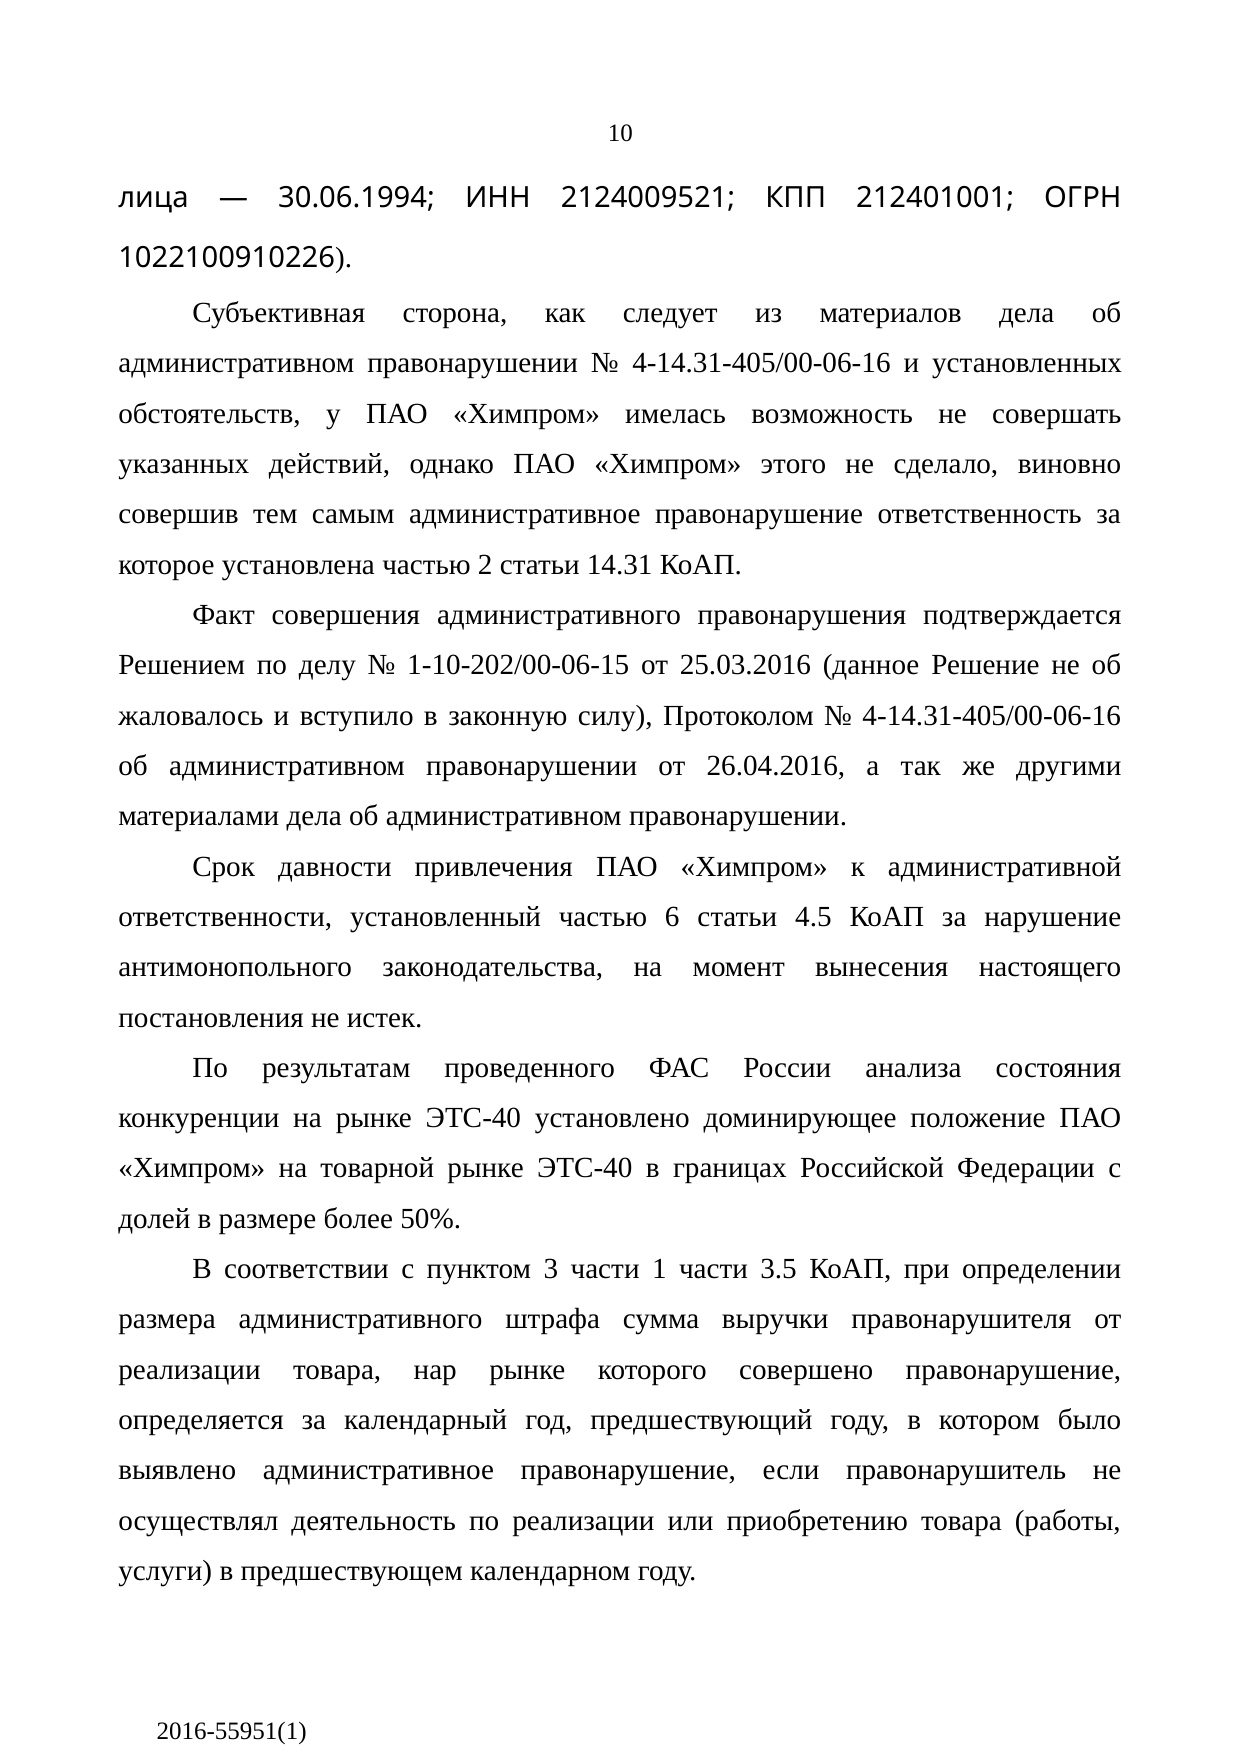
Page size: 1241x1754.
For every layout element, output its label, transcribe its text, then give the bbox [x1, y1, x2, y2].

text Срок давности привлечения ПАО «Химпром» к административной ответственности, установленный частью 6 статьи 4.5 КоАП за нарушение антимонопольного законодательства, на момент вынесения настоящего постановления не истек. [118, 849, 1122, 1033]
text По результатам проведенного ФАС России анализа состояния конкуренции на рынке ЭТС-40 установлено доминирующее положение ПАО «Химпром» на товарной рынке ЭТС-40 в границах Российской Федерации с долей в размере более 50%. [118, 1050, 1122, 1234]
text лица — 30.06.1994; ИНН 2124009521; КПП 212401001; ОГРН 1022100910226). [118, 176, 1122, 276]
text Субъективная сторона, как следует из материалов дела об административном правонарушении № 4-14.31-405/00-06-16 и установленных обстоятельств, у ПАО «Химпром» имелась возможность не совершать указанных действий, однако ПАО «Химпром» этого не сделало, виновно совершив тем самым административное правонарушение ответственность за которое установлена частью 2 статьи 14.31 КоАП. [118, 295, 1122, 580]
text В соответствии с пунктом 3 части 1 части 3.5 КоАП, при определении размера административного штрафа сумма выручки правонарушителя от реализации товара, нар рынке которого совершено правонарушение, определяется за календарный год, предшествующий году, в котором было выявлено административное правонарушение, если правонарушитель не осуществлял деятельность по реализации или приобретению товара (работы, услуги) в предшествующем календарном году. [118, 1251, 1122, 1587]
text Факт совершения административного правонарушения подтверждается Решением по делу № 1-10-202/00-06-15 от 25.03.2016 (данное Решение не об жаловалось и вступило в законную силу), Протоколом № 4-14.31-405/00-06-16 об административном правонарушении от 26.04.2016, а так же другими материалами дела об административном правонарушении. [118, 597, 1122, 832]
